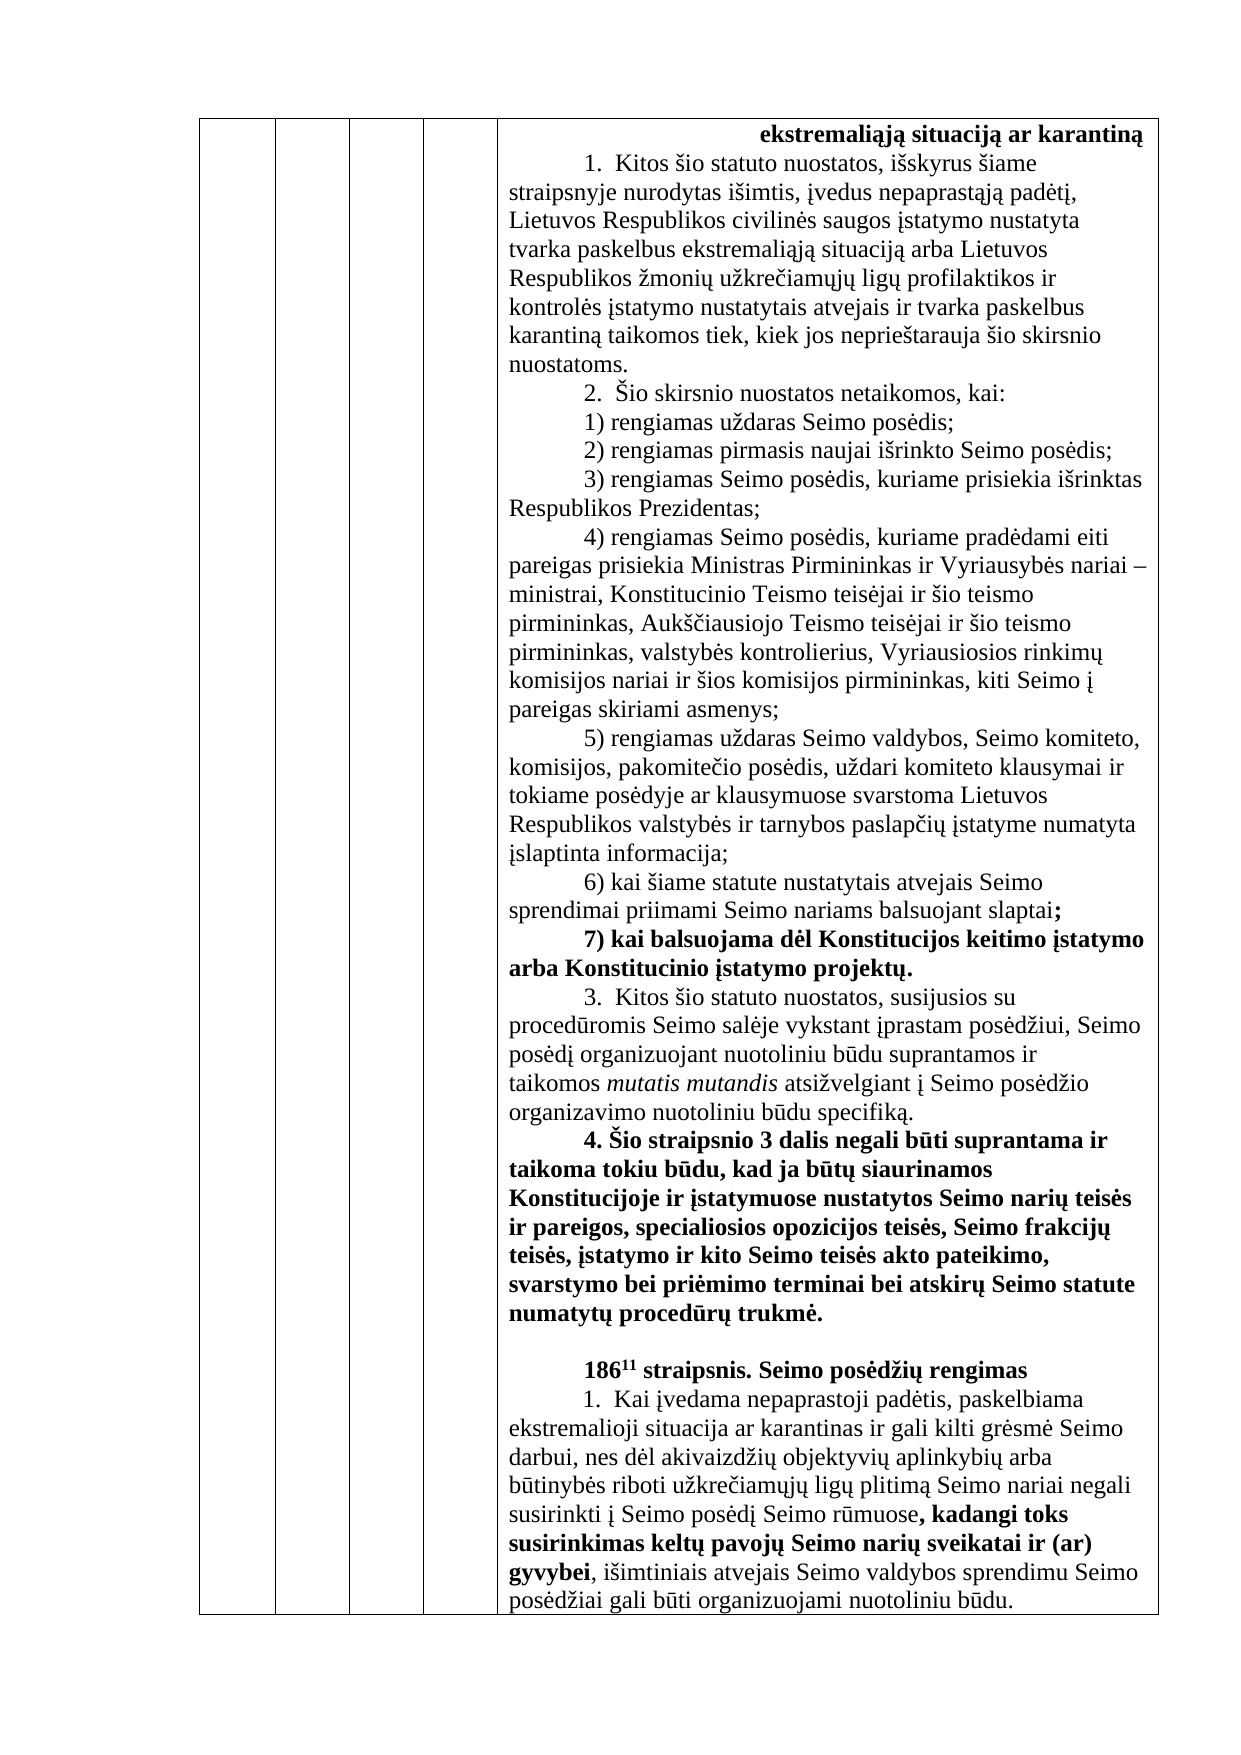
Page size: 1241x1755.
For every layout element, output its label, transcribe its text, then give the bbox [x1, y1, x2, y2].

table_cell [276, 119, 349, 1614]
table_cell [200, 119, 275, 1614]
table_cell [424, 119, 497, 1614]
table_cell [350, 119, 423, 1614]
table_cell ekstremaliąją situaciją ar karantiną 1. Kitos šio statuto nuostatos, išskyrus šiame straipsnyje nurodytas išimtis, įvedus nepaprastąją padėtį, Lietuvos Respublikos civilinės saugos įstatymo nustatyta tvarka paskelbus ekstremaliąją situaciją arba Lietuvos Respublikos žmonių užkrečiamųjų ligų profilaktikos ir kontrolės įstatymo nustatytais atvejais ir tvarka paskelbus karantiną taikomos tiek, kiek jos neprieštarauja šio skirsnio nuostatoms. 2. Šio skirsnio nuostatos netaikomos, kai: 1) rengiamas uždaras Seimo posėdis; 2) rengiamas pirmasis naujai išrinkto Seimo posėdis; 3) rengiamas Seimo posėdis, kuriame prisiekia išrinktas Respublikos Prezidentas; 4) rengiamas Seimo posėdis, kuriame pradėdami eiti pareigas prisiekia Ministras Pirmininkas ir Vyriausybės nariai – ministrai, Konstitucinio Teismo teisėjai ir šio teismo pirmininkas, Aukščiausiojo Teismo teisėjai ir šio teismo pirmininkas, valstybės kontrolierius, Vyriausiosios rinkimų komisijos nariai ir šios komisijos pirmininkas, kiti Seimo į pareigas skiriami asmenys; 5) rengiamas uždaras Seimo valdybos, Seimo komiteto, komisijos, pakomitečio posėdis, uždari komiteto klausymai ir tokiame posėdyje ar klausymuose svarstoma Lietuvos Respublikos valstybės ir tarnybos paslapčių įstatyme numatyta įslaptinta informacija; 6) kai šiame statute nustatytais atvejais Seimo sprendimai priimami Seimo nariams balsuojant slaptai; 7) kai balsuojama dėl Konstitucijos keitimo įstatymo arba Konstitucinio įstatymo projektų. 3. Kitos šio statuto nuostatos, susijusios su procedūromis Seimo salėje vykstant įprastam posėdžiui, Seimo posėdį organizuojant nuotoliniu būdu suprantamos ir taikomos mutatis mutandis atsižvelgiant į Seimo posėdžio organizavimo nuotoliniu būdu specifiką. 4. Šio straipsnio 3 dalis negali būti suprantama ir taikoma tokiu būdu, kad ja būtų siaurinamos Konstitucijoje ir įstatymuose nustatytos Seimo narių teisės ir pareigos, specialiosios opozicijos teisės, Seimo frakcijų teisės, įstatymo ir kito Seimo teisės akto pateikimo, svarstymo bei priėmimo terminai bei atskirų Seimo statute numatytų procedūrų trukmė. 18611 straipsnis. Seimo posėdžių rengimas 1. Kai įvedama nepaprastoji padėtis, paskelbiama ekstremalioji situacija ar karantinas ir gali kilti grėsmė Seimo darbui, nes dėl akivaizdžių objektyvių aplinkybių arba būtinybės riboti užkrečiamųjų ligų plitimą Seimo nariai negali susirinkti į Seimo posėdį Seimo rūmuose, kadangi toks susirinkimas keltų pavojų Seimo narių sveikatai ir (ar) gyvybei, išimtiniais atvejais Seimo valdybos sprendimu Seimo posėdžiai gali būti organizuojami nuotoliniu būdu. [498, 119, 1158, 1614]
